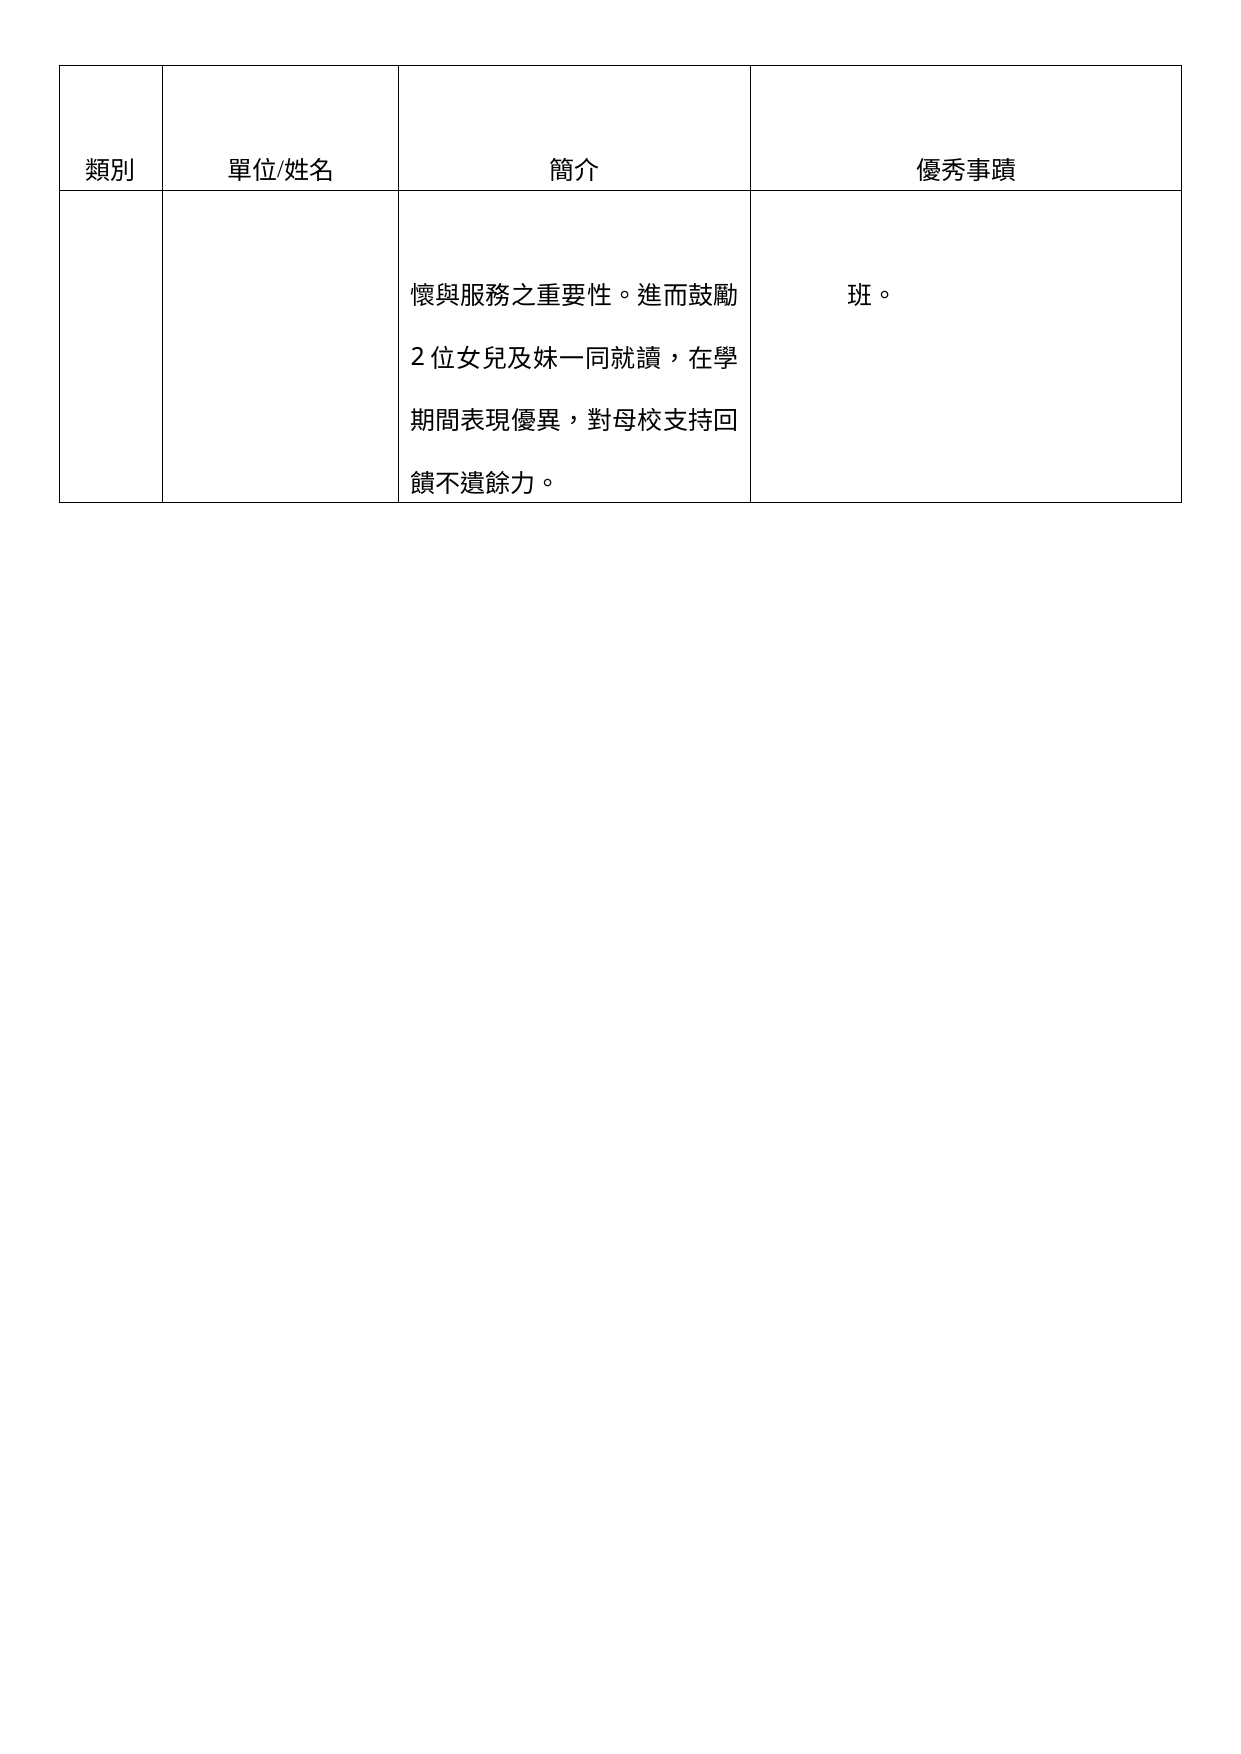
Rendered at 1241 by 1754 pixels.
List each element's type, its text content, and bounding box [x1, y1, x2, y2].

table_header 優秀事蹟 [751, 66, 1181, 189]
table_header 類別 [60, 66, 162, 189]
table_cell [60, 191, 162, 502]
table_cell 「吉興商行」殯葬禮儀服務，參加103年度臺中市殯葬禮儀服務評鑑考評成績 甲等。 家族從事「殯葬禮儀服務」五代計有60餘年，從早期「土公仔」轉型至現代的「禮儀師」。 父親劉明宗與兩位女兒與妹妹皆就讀仁德醫護管理專科學校生命關懷事業科二專在職班。 [751, 191, 1181, 502]
table_header 單位/姓名 [163, 66, 398, 189]
table_cell 懷與服務之重要性。進而鼓勵2位女兒及妹一同就讀，在學期間表現優異，對母校支持回饋不遺餘力。 [399, 191, 750, 502]
table_header 簡介 [399, 66, 750, 189]
table_cell [163, 191, 398, 502]
